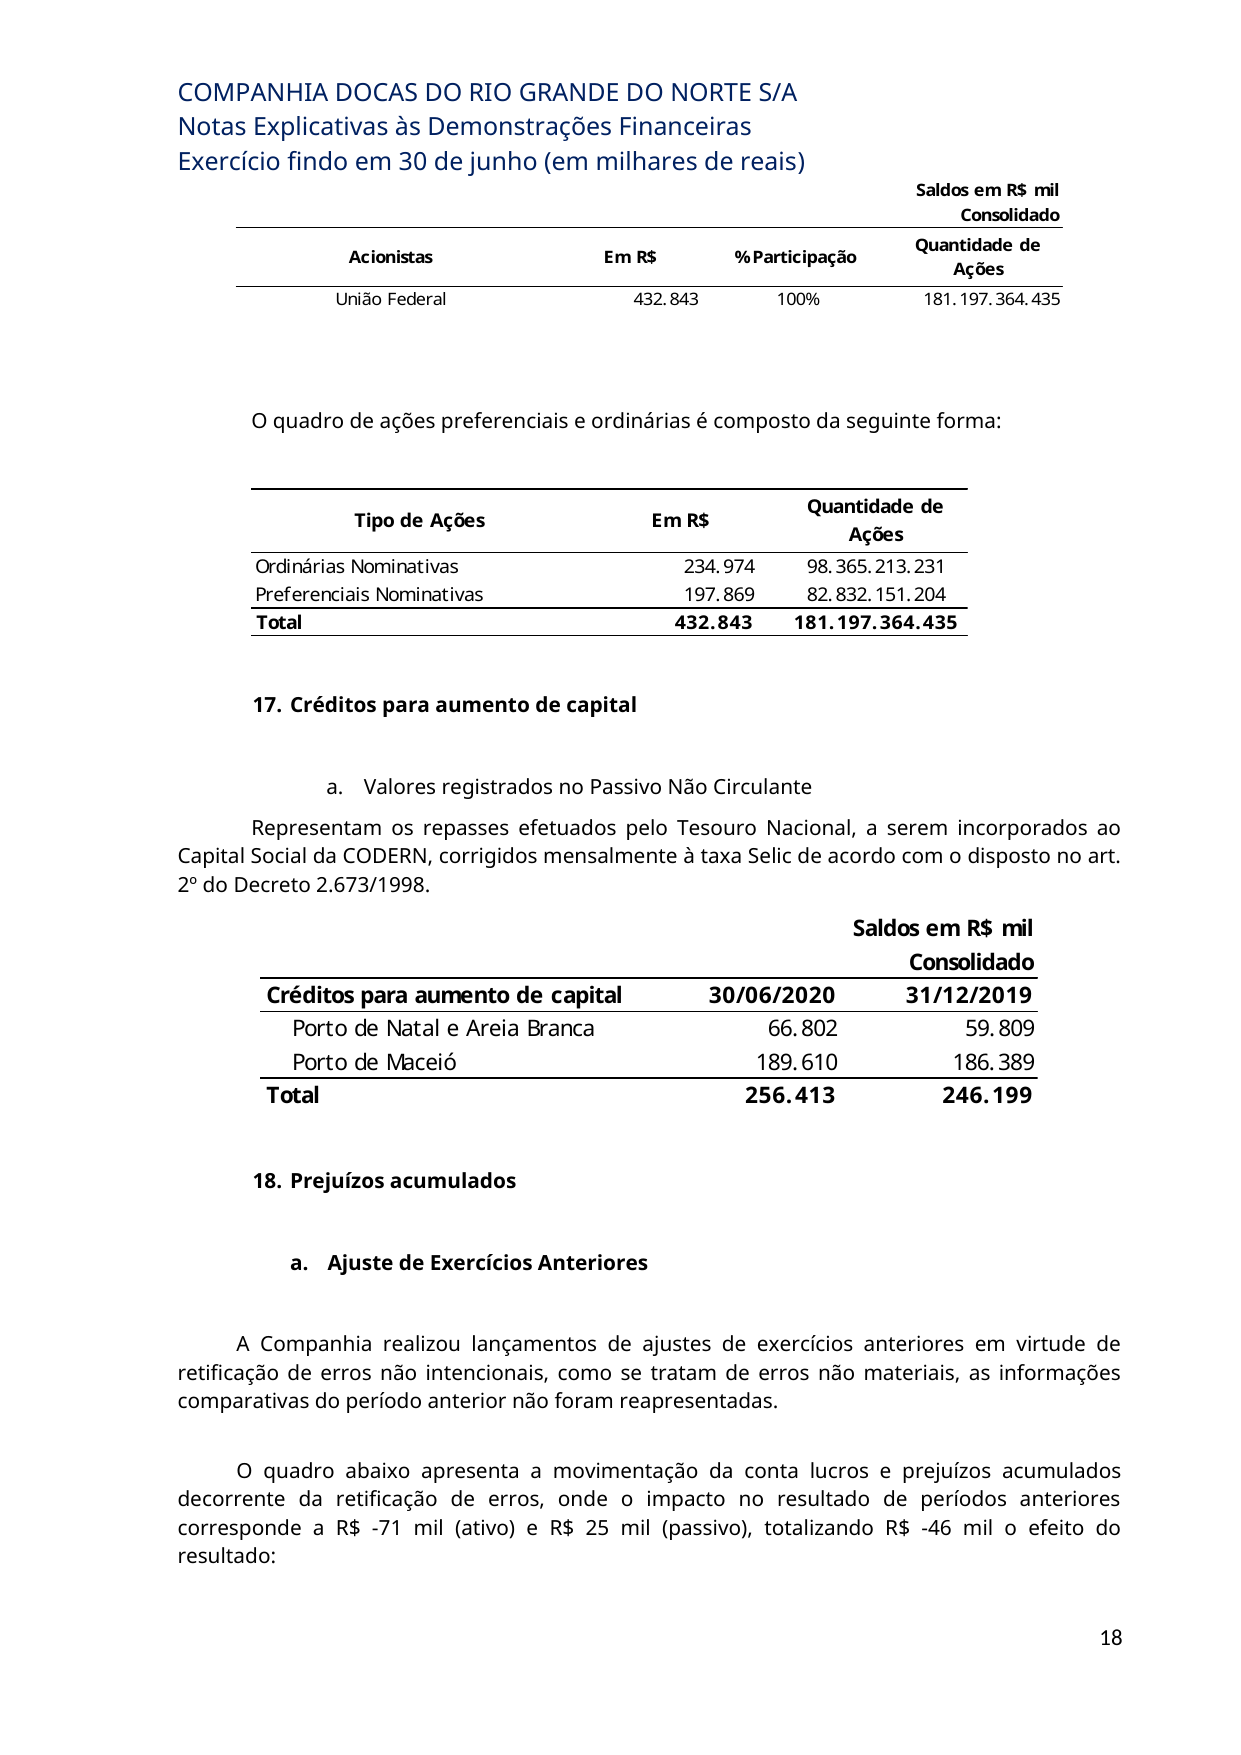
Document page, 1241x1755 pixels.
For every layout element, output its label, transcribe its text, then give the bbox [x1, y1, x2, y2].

text O quadro de ações preferenciais e ordinárias é composto da seguinte forma: [177, 406, 1122, 435]
list Valores registrados no Passivo Não Circulante [326, 772, 1122, 800]
list Ajuste de Exercícios Anteriores [290, 1248, 1122, 1276]
text O quadro abaixo apresenta a movimentação da conta lucros e prejuízos acumulados decorrente da retificação de erros, onde o impacto no resultado de períodos anteriores corresponde a R$ -71 mil (ativo) e R$ 25 mil (passivo), totalizando R$ -46 mil o efeito do resultado: [177, 1456, 1122, 1569]
list Créditos para aumento de capital [252, 690, 1122, 718]
list A Companhia realizou lançamentos de ajustes de exercícios anteriores em virtude de retificação de erros não intencionais, como se tratam de erros não materiais, as informações comparativas do período anterior não foram reapresentadas. [177, 1329, 1122, 1415]
list Prejuízos acumulados [252, 1166, 1122, 1194]
text Representam os repasses efetuados pelo Tesouro Nacional, a serem incorporados ao Capital Social da CODERN, corrigidos mensalmente à taxa Selic de acordo com o disposto no art. 2º do Decreto 2.673/1998. [177, 813, 1122, 898]
